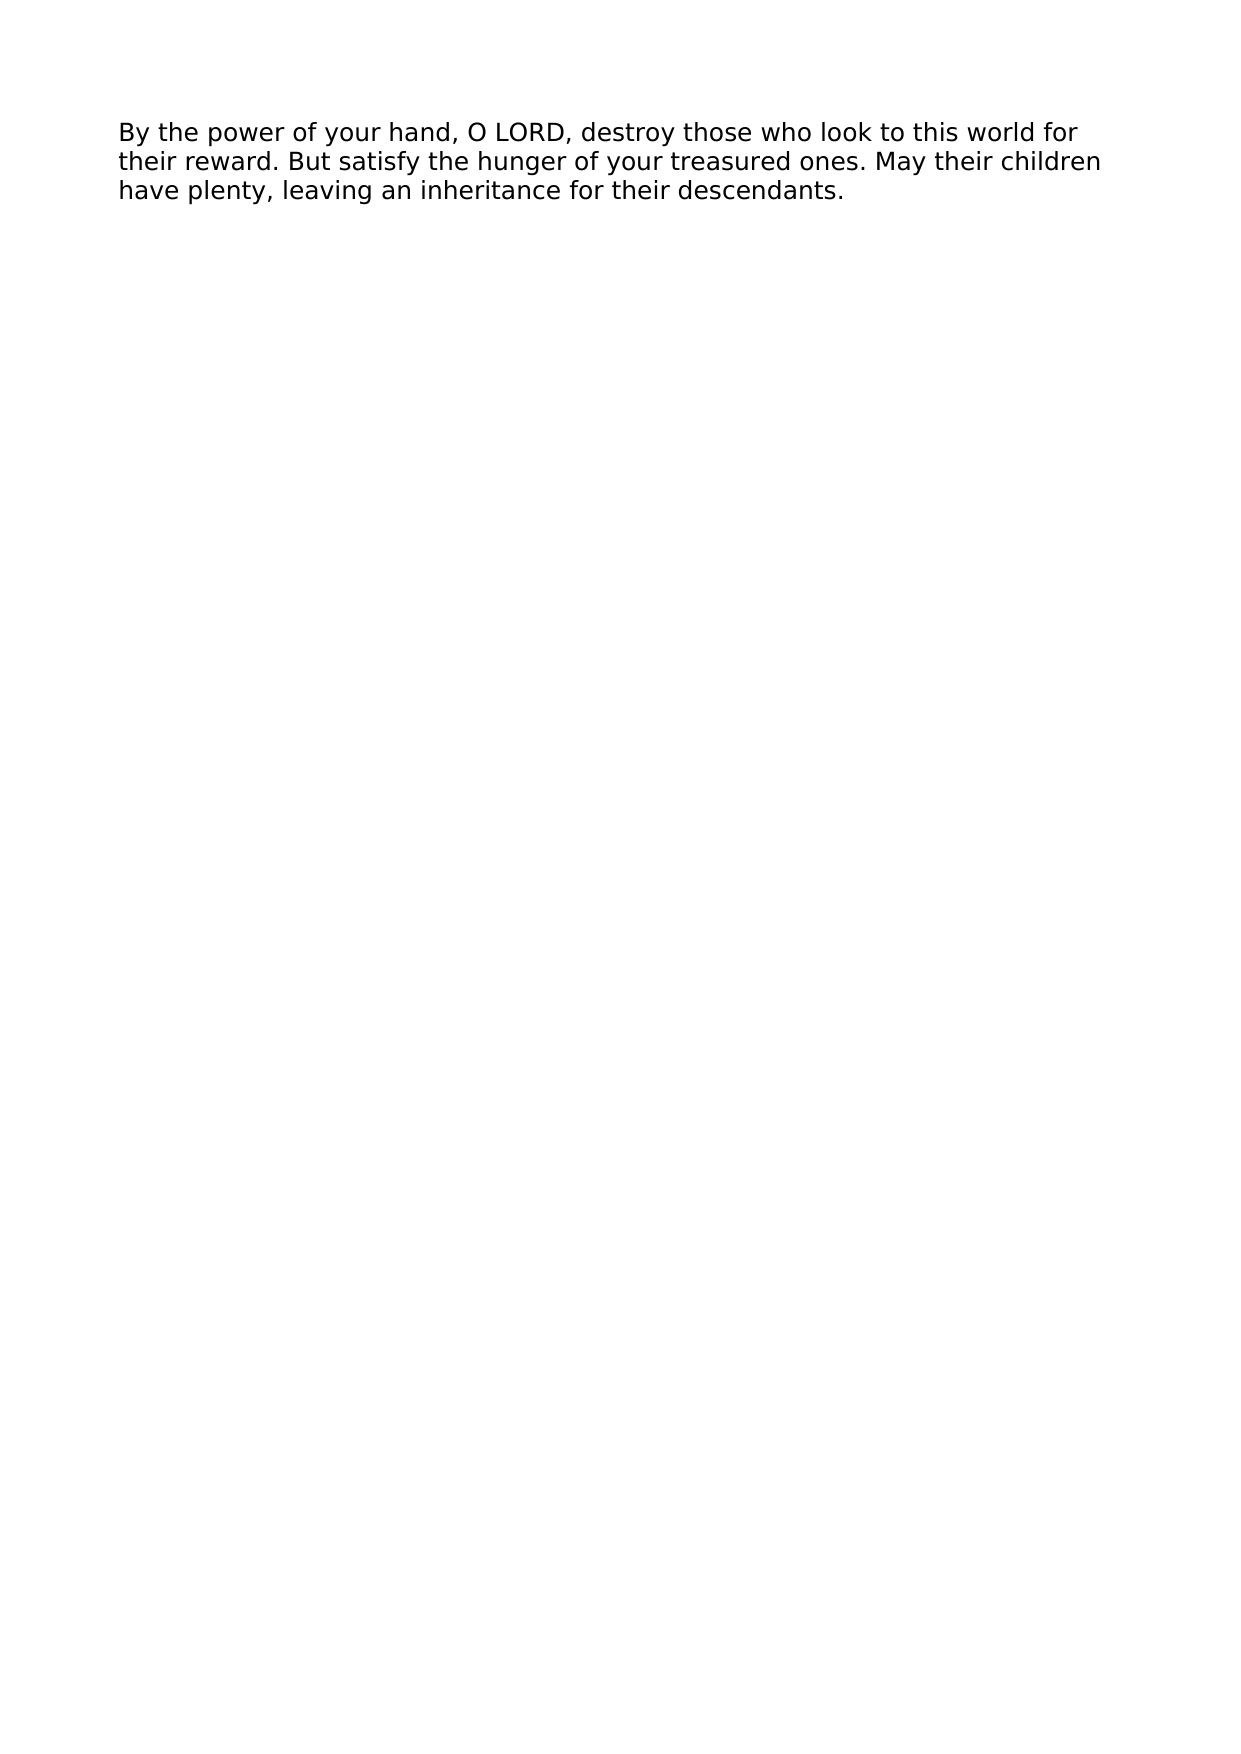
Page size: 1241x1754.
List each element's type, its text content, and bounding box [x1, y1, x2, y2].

text By the power of your hand, O LORD, destroy those who look to this world for their reward. But satisfy the hunger of your treasured ones. May their children have plenty, leaving an inheritance for their descendants. [118, 118, 1122, 206]
